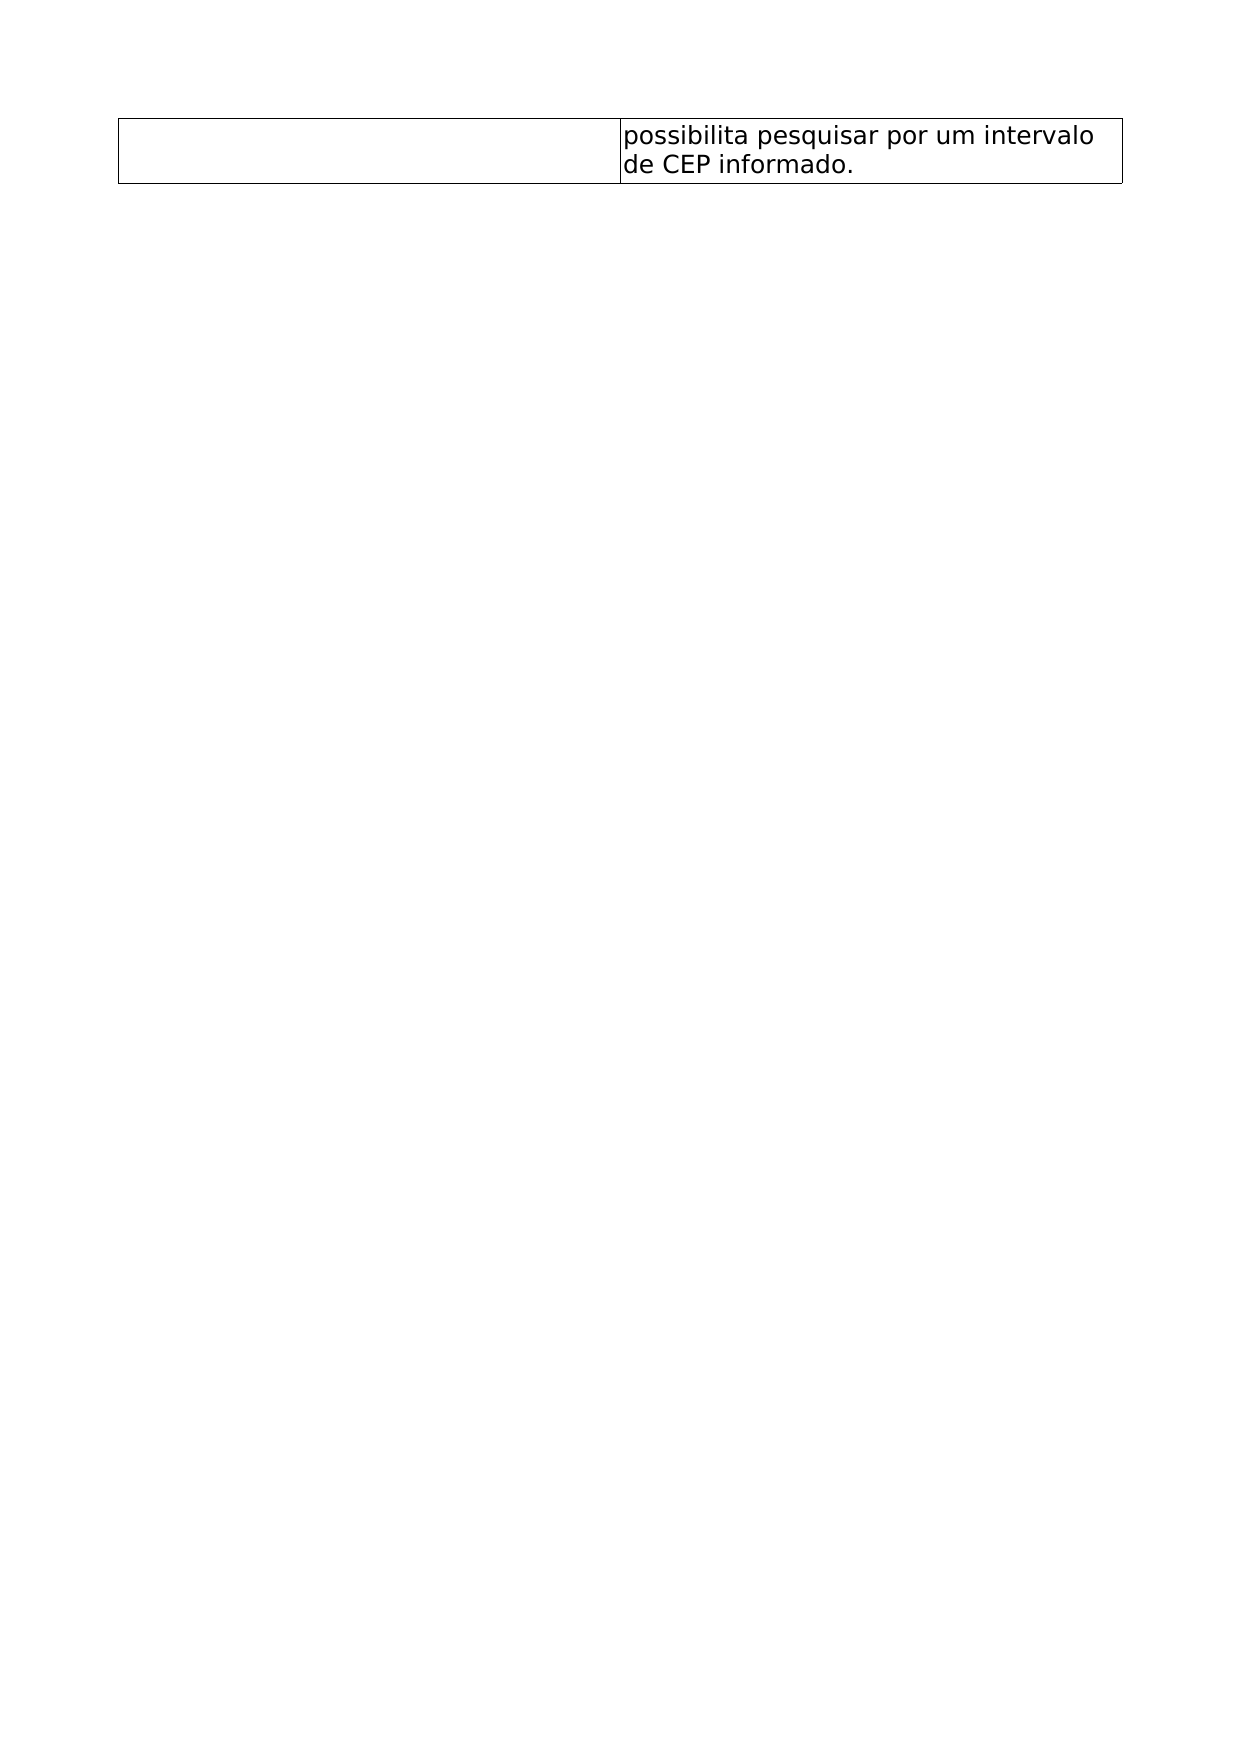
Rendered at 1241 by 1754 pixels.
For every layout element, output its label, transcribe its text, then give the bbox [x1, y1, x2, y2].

table_cell [119, 119, 620, 182]
table_cell possibilita pesquisar por um intervalo de CEP informado. [621, 119, 1122, 182]
